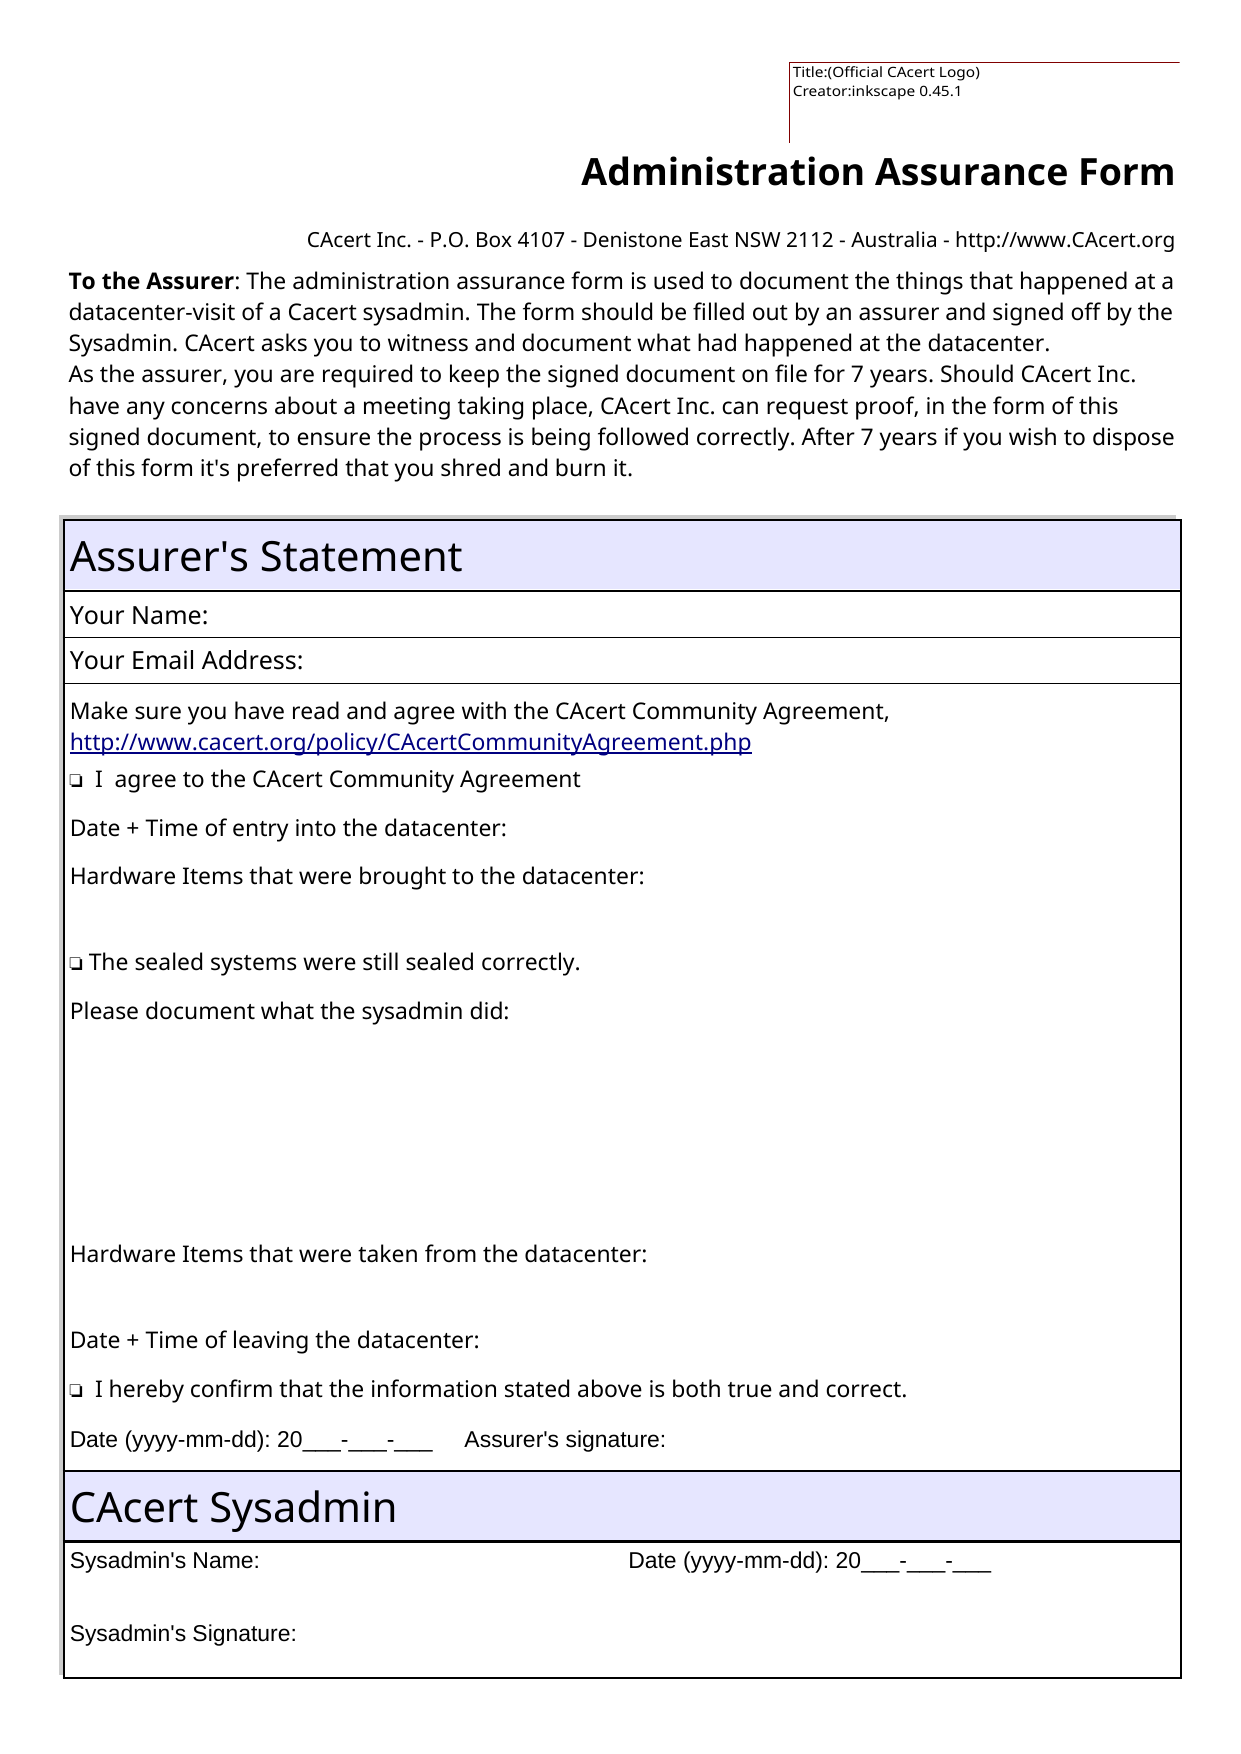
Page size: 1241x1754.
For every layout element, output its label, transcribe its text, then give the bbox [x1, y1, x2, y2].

table_cell Please document what the sysadmin did: [65, 983, 1180, 1032]
table_cell Date + Time of leaving the datacenter: [65, 1312, 1180, 1361]
table_cell Hardware Items that were taken from the datacenter: [65, 1226, 1180, 1312]
table_cell CAcert Sysadmin [65, 1472, 1180, 1540]
table_cell [65, 1032, 1180, 1080]
table_cell Your Email Address: [65, 638, 1180, 683]
table_cell [65, 1129, 1180, 1178]
table_cell  I hereby confirm that the information stated above is both true and correct. [65, 1361, 1180, 1409]
table_cell Date (yyyy-mm-dd): 20___-___-___ [622, 1543, 1180, 1614]
table_cell [65, 1080, 1180, 1129]
table_cell Date + Time of entry into the datacenter: [65, 800, 1180, 849]
table_cell Sysadmin's Name: [65, 1543, 622, 1614]
table_cell Date (yyyy-mm-dd): 20___-___-___ Assurer's signature: [65, 1410, 1180, 1470]
table_header Administration Assurance Form CAcert Inc. - P.O. Box 4107 - Denistone East NSW 2112 - Australia - http://www.CAcert.org [63, 140, 1182, 259]
table_cell [65, 1178, 1180, 1226]
table_cell Hardware Items that were brought to the datacenter: [65, 849, 1180, 934]
table_cell Sysadmin's Signature: [65, 1615, 1180, 1677]
table_header Assurer's Statement [65, 521, 1180, 589]
table_cell Make sure you have read and agree with the CAcert Community Agreement, http://www.cacert.org/policy/CAcertCommunityAgreement.php  I agree to the CAcert Community Agreement [65, 684, 1180, 800]
table_cell To the Assurer: The administration assurance form is used to document the things that happened at a datacenter-visit of a Cacert sysadmin. The form should be filled out by an assurer and signed off by the Sysadmin. CAcert asks you to witness and document what had happened at the datacenter. As the assurer, you are required to keep the signed document on file for 7 years. Should CAcert Inc. have any concerns about a meeting taking place, CAcert Inc. can request proof, in the form of this signed document, to ensure the process is being followed correctly. After 7 years if you wish to dispose of this form it's preferred that you shred and burn it. [63, 259, 1182, 489]
table_cell  The sealed systems were still sealed correctly. [65, 935, 1180, 983]
table_cell Your Name: [65, 592, 1180, 637]
